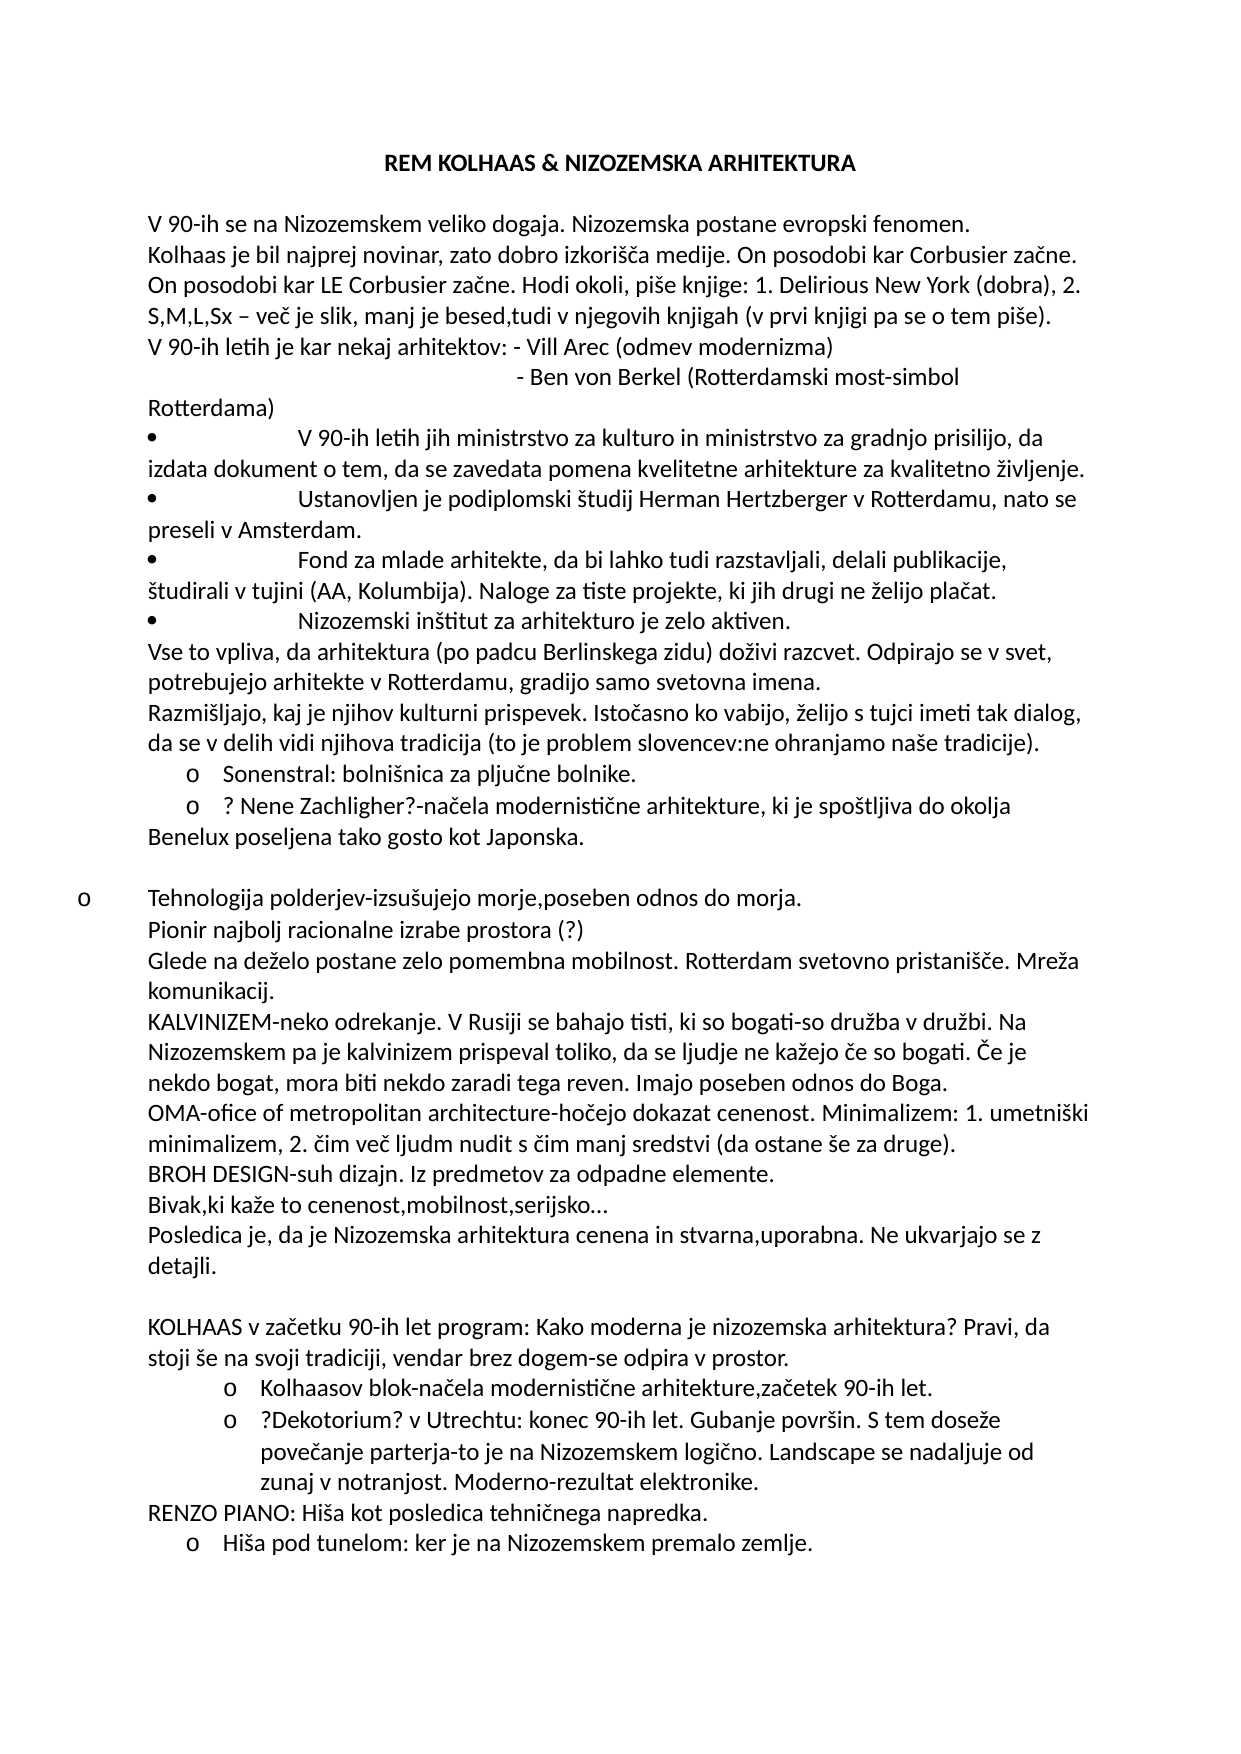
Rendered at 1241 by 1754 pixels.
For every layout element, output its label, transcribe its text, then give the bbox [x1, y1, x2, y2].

list ? Nene Zachligher?-načela modernistične arhitekture, ki je spoštljiva do okolja [185, 790, 1093, 822]
text Posledica je, da je Nizozemska arhitektura cenena in stvarna,uporabna. Ne ukvarjajo se z detajli. [148, 1219, 1093, 1281]
text - Ben von Berkel (Rotterdamski most-simbol Rotterdama) [148, 361, 1093, 422]
text Kolhaas je bil najprej novinar, zato dobro izkorišča medije. On posodobi kar Corbusier začne. On posodobi kar LE Corbusier začne. Hodi okoli, piše knjige: 1. Delirious New York (dobra), 2. S,M,L,Sx – več je slik, manj je besed,tudi v njegovih knjigah (v prvi knjigi pa se o tem piše). [148, 239, 1093, 331]
list Fond za mlade arhitekte, da bi lahko tudi razstavljali, delali publikacije, študirali v tujini (AA, Kolumbija). Naloge za tiste projekte, ki jih drugi ne želijo plačat. [148, 544, 1093, 605]
text Bivak,ki kaže to cenenost,mobilnost,serijsko… [148, 1189, 1093, 1219]
list Sonenstral: bolnišnica za pljučne bolnike. [185, 758, 1093, 790]
text Razmišljajo, kaj je njihov kulturni prispevek. Istočasno ko vabijo, želijo s tujci imeti tak dialog, da se v delih vidi njihova tradicija (to je problem slovencev:ne ohranjamo naše tradicije). [148, 697, 1093, 758]
list ?Dekotorium? v Utrechtu: konec 90-ih let. Gubanje površin. S tem doseže povečanje parterja-to je na Nizozemskem logično. Landscape se nadaljuje od zunaj v notranjost. Moderno-rezultat elektronike. [223, 1404, 1093, 1497]
list Ustanovljen je podiplomski študij Herman Hertzberger v Rotterdamu, nato se preseli v Amsterdam. [148, 483, 1093, 544]
list Tehnologija polderjev-izsušujejo morje,poseben odnos do morja. [77, 883, 1093, 914]
list V 90-ih letih jih ministrstvo za kulturo in ministrstvo za gradnjo prisilijo, da izdata dokument o tem, da se zavedata pomena kvelitetne arhitekture za kvalitetno življenje. [148, 422, 1093, 483]
text V 90-ih letih je kar nekaj arhitektov: - Vill Arec (odmev modernizma) [148, 331, 1093, 361]
list Nizozemski inštitut za arhitekturo je zelo aktiven. [148, 605, 1093, 636]
text REM KOLHAAS & NIZOZEMSKA ARHITEKTURA [148, 148, 1093, 178]
text BROH DESIGN-suh dizajn. Iz predmetov za odpadne elemente. [148, 1158, 1093, 1189]
text Glede na deželo postane zelo pomembna mobilnost. Rotterdam svetovno pristanišče. Mreža komunikacij. [148, 945, 1093, 1006]
list Kolhaasov blok-načela modernistične arhitekture,začetek 90-ih let. [223, 1372, 1093, 1404]
text RENZO PIANO: Hiša kot posledica tehničnega napredka. [148, 1497, 1093, 1527]
text Pionir najbolj racionalne izrabe prostora (?) [148, 914, 1093, 945]
text KALVINIZEM-neko odrekanje. V Rusiji se bahajo tisti, ki so bogati-so družba v družbi. Na Nizozemskem pa je kalvinizem prispeval toliko, da se ljudje ne kažejo če so bogati. Če je nekdo bogat, mora biti nekdo zaradi tega reven. Imajo poseben odnos do Boga. [148, 1006, 1093, 1097]
text Benelux poseljena tako gosto kot Japonska. [148, 822, 1093, 852]
text KOLHAAS v začetku 90-ih let program: Kako moderna je nizozemska arhitektura? Pravi, da stoji še na svoji tradiciji, vendar brez dogem-se odpira v prostor. [148, 1311, 1093, 1372]
list Hiša pod tunelom: ker je na Nizozemskem premalo zemlje. [185, 1527, 1093, 1559]
text OMA-ofice of metropolitan architecture-hočejo dokazat cenenost. Minimalizem: 1. umetniški minimalizem, 2. čim več ljudm nudit s čim manj sredstvi (da ostane še za druge). [148, 1097, 1093, 1158]
text V 90-ih se na Nizozemskem veliko dogaja. Nizozemska postane evropski fenomen. [148, 209, 1093, 239]
text Vse to vpliva, da arhitektura (po padcu Berlinskega zidu) doživi razcvet. Odpirajo se v svet, potrebujejo arhitekte v Rotterdamu, gradijo samo svetovna imena. [148, 636, 1093, 697]
